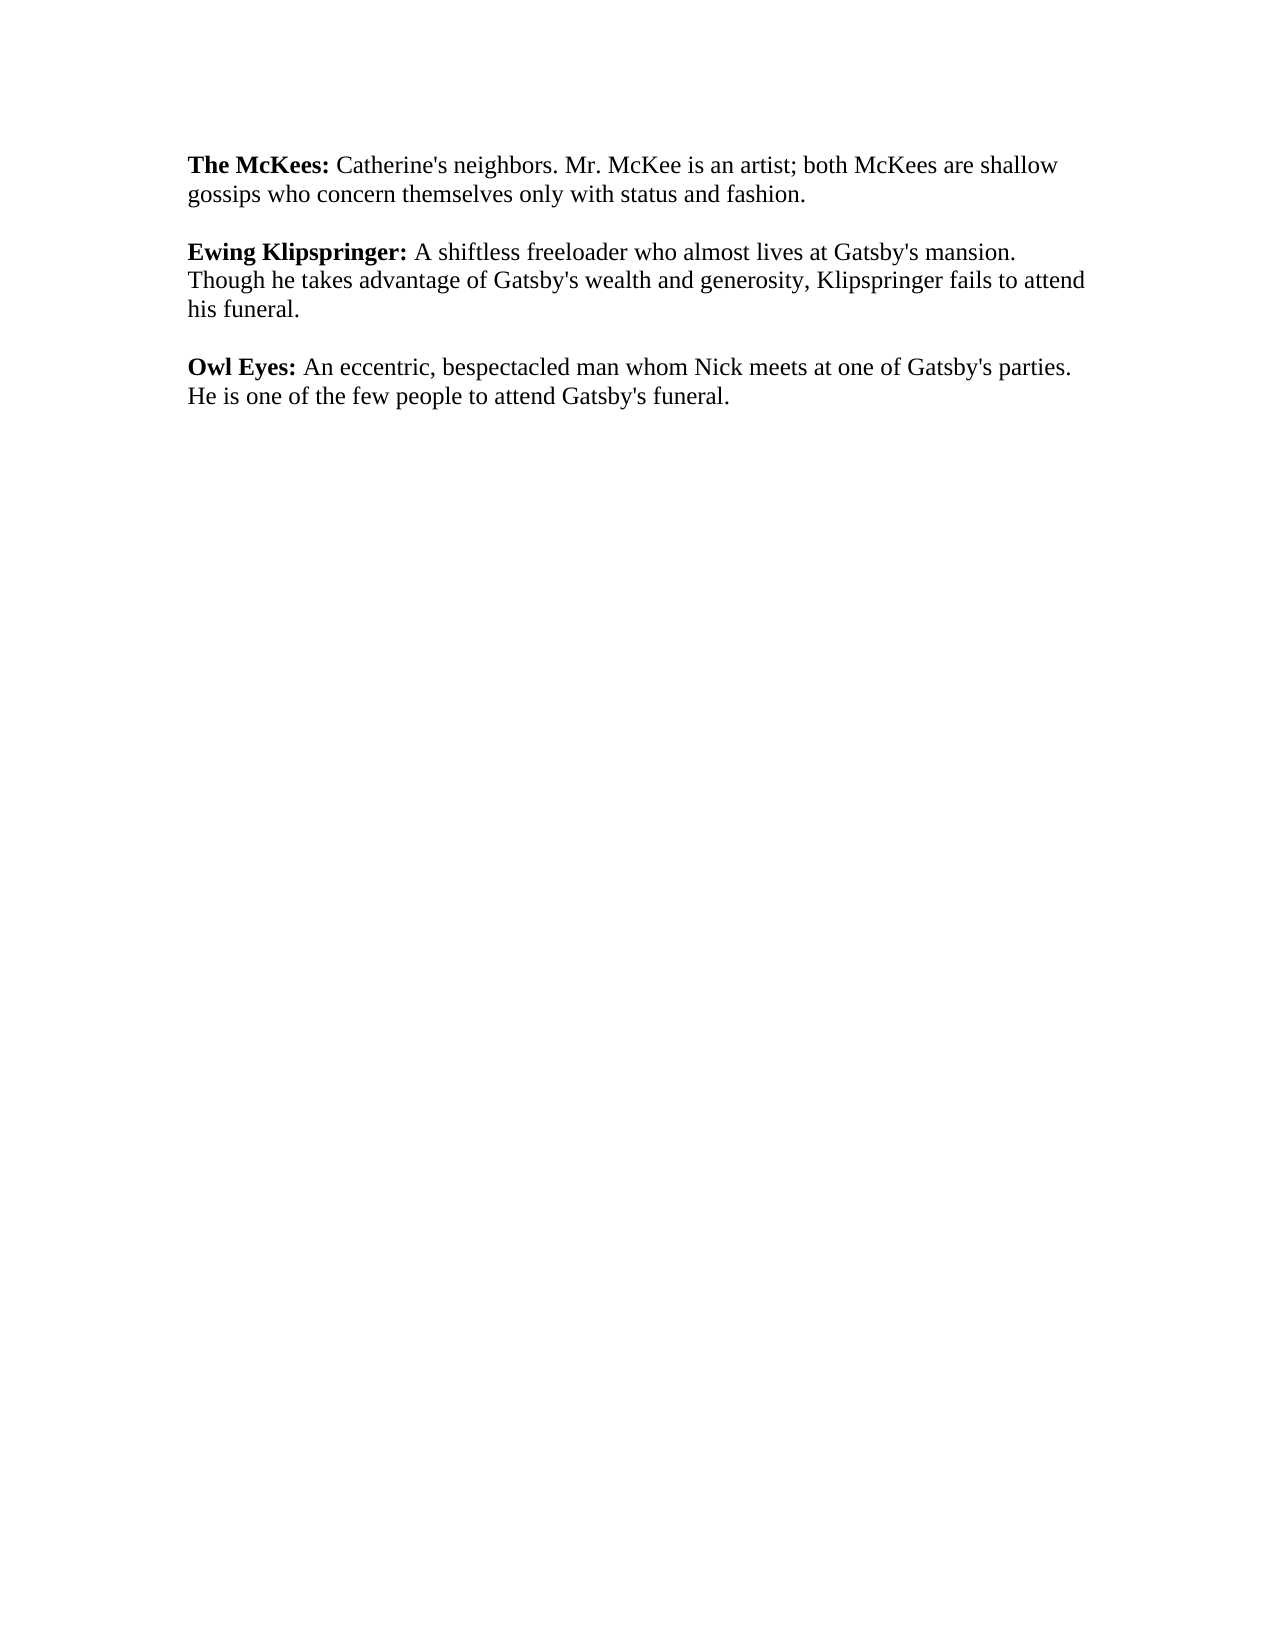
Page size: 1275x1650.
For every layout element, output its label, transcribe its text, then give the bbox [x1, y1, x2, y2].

text Owl Eyes: An eccentric, bespectacled man whom Nick meets at one of Gatsby's parties. He is one of the few people to attend Gatsby's funeral. [187, 352, 1087, 409]
text Ewing Klipspringer: A shiftless freeloader who almost lives at Gatsby's mansion. Though he takes advantage of Gatsby's wealth and generosity, Klipspringer fails to attend his funeral. [187, 237, 1087, 323]
text The McKees: Catherine's neighbors. Mr. McKee is an artist; both McKees are shallow gossips who concern themselves only with status and fashion. [187, 150, 1087, 207]
